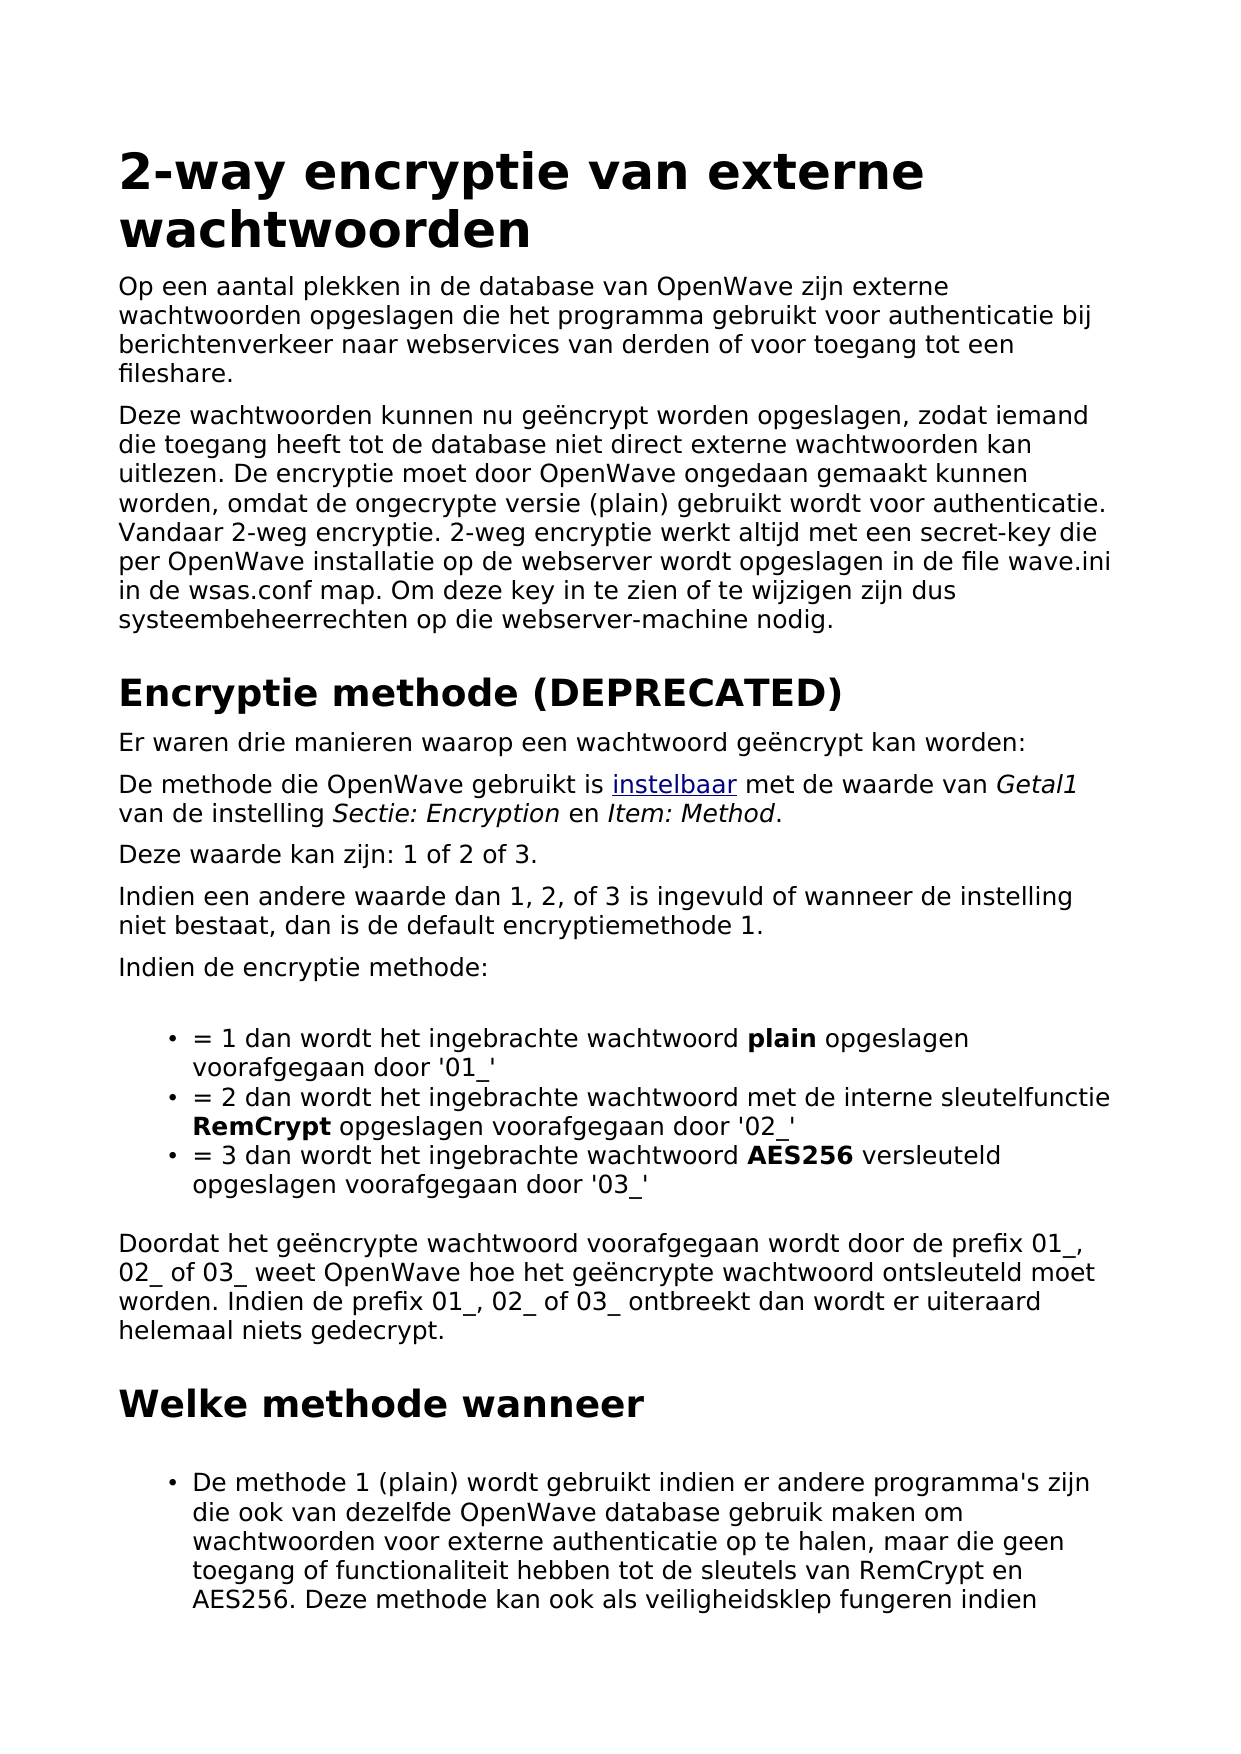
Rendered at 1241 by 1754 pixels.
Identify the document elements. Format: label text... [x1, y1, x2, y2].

text Op een aantal plekken in de database van OpenWave zijn externe wachtwoorden opgeslagen die het programma gebruikt voor authenticatie bij berichtenverkeer naar webservices van derden of voor toegang tot een fileshare. [118, 272, 1122, 389]
list = 1 dan wordt het ingebrachte wachtwoord plain opgeslagen voorafgegaan door '01_' [177, 1024, 1122, 1083]
list = 3 dan wordt het ingebrachte wachtwoord AES256 versleuteld opgeslagen voorafgegaan door '03_' [177, 1141, 1122, 1199]
text Doordat het geëncrypte wachtwoord voorafgegaan wordt door de prefix 01_, 02_ of 03_ weet OpenWave hoe het geëncrypte wachtwoord ontsleuteld moet worden. Indien de prefix 01_, 02_ of 03_ ontbreekt dan wordt er uiteraard helemaal niets gedecrypt. [118, 1229, 1122, 1346]
text De methode die OpenWave gebruikt is instelbaar met de waarde van Getal1 van de instelling Sectie: Encryption en Item: Method. [118, 770, 1122, 828]
text Deze wachtwoorden kunnen nu geëncrypt worden opgeslagen, zodat iemand die toegang heeft tot de database niet direct externe wachtwoorden kan uitlezen. De encryptie moet door OpenWave ongedaan gemaakt kunnen worden, omdat de ongecrypte versie (plain) gebruikt wordt voor authenticatie. Vandaar 2-weg encryptie. 2-weg encryptie werkt altijd met een secret-key die per OpenWave installatie op de webserver wordt opgeslagen in de file wave.ini in de wsas.conf map. Om deze key in te zien of te wijzigen zijn dus systeembeheerrechten op die webserver-machine nodig. [118, 401, 1122, 634]
subtitle 2-way encryptie van externe wachtwoorden [118, 143, 1122, 259]
text Er waren drie manieren waarop een wachtwoord geëncrypt kan worden: [118, 728, 1122, 757]
list = 2 dan wordt het ingebrachte wachtwoord met de interne sleutelfunctie RemCrypt opgeslagen voorafgegaan door '02_' [177, 1083, 1122, 1141]
subtitle Encryptie methode (DEPRECATED) [118, 672, 1122, 716]
subtitle Welke methode wanneer [118, 1383, 1122, 1427]
list De methode 1 (plain) wordt gebruikt indien er andere programma's zijn die ook van dezelfde OpenWave database gebruik maken om wachtwoorden voor externe authenticatie op te halen, maar die geen toegang of functionaliteit hebben tot de sleutels van RemCrypt en AES256. Deze methode kan ook als veiligheidsklep fungeren indien [177, 1469, 1122, 1614]
text Deze waarde kan zijn: 1 of 2 of 3. [118, 841, 1122, 870]
text Indien de encryptie methode: [118, 953, 1122, 982]
text Indien een andere waarde dan 1, 2, of 3 is ingevuld of wanneer de instelling niet bestaat, dan is de default encryptiemethode 1. [118, 882, 1122, 941]
